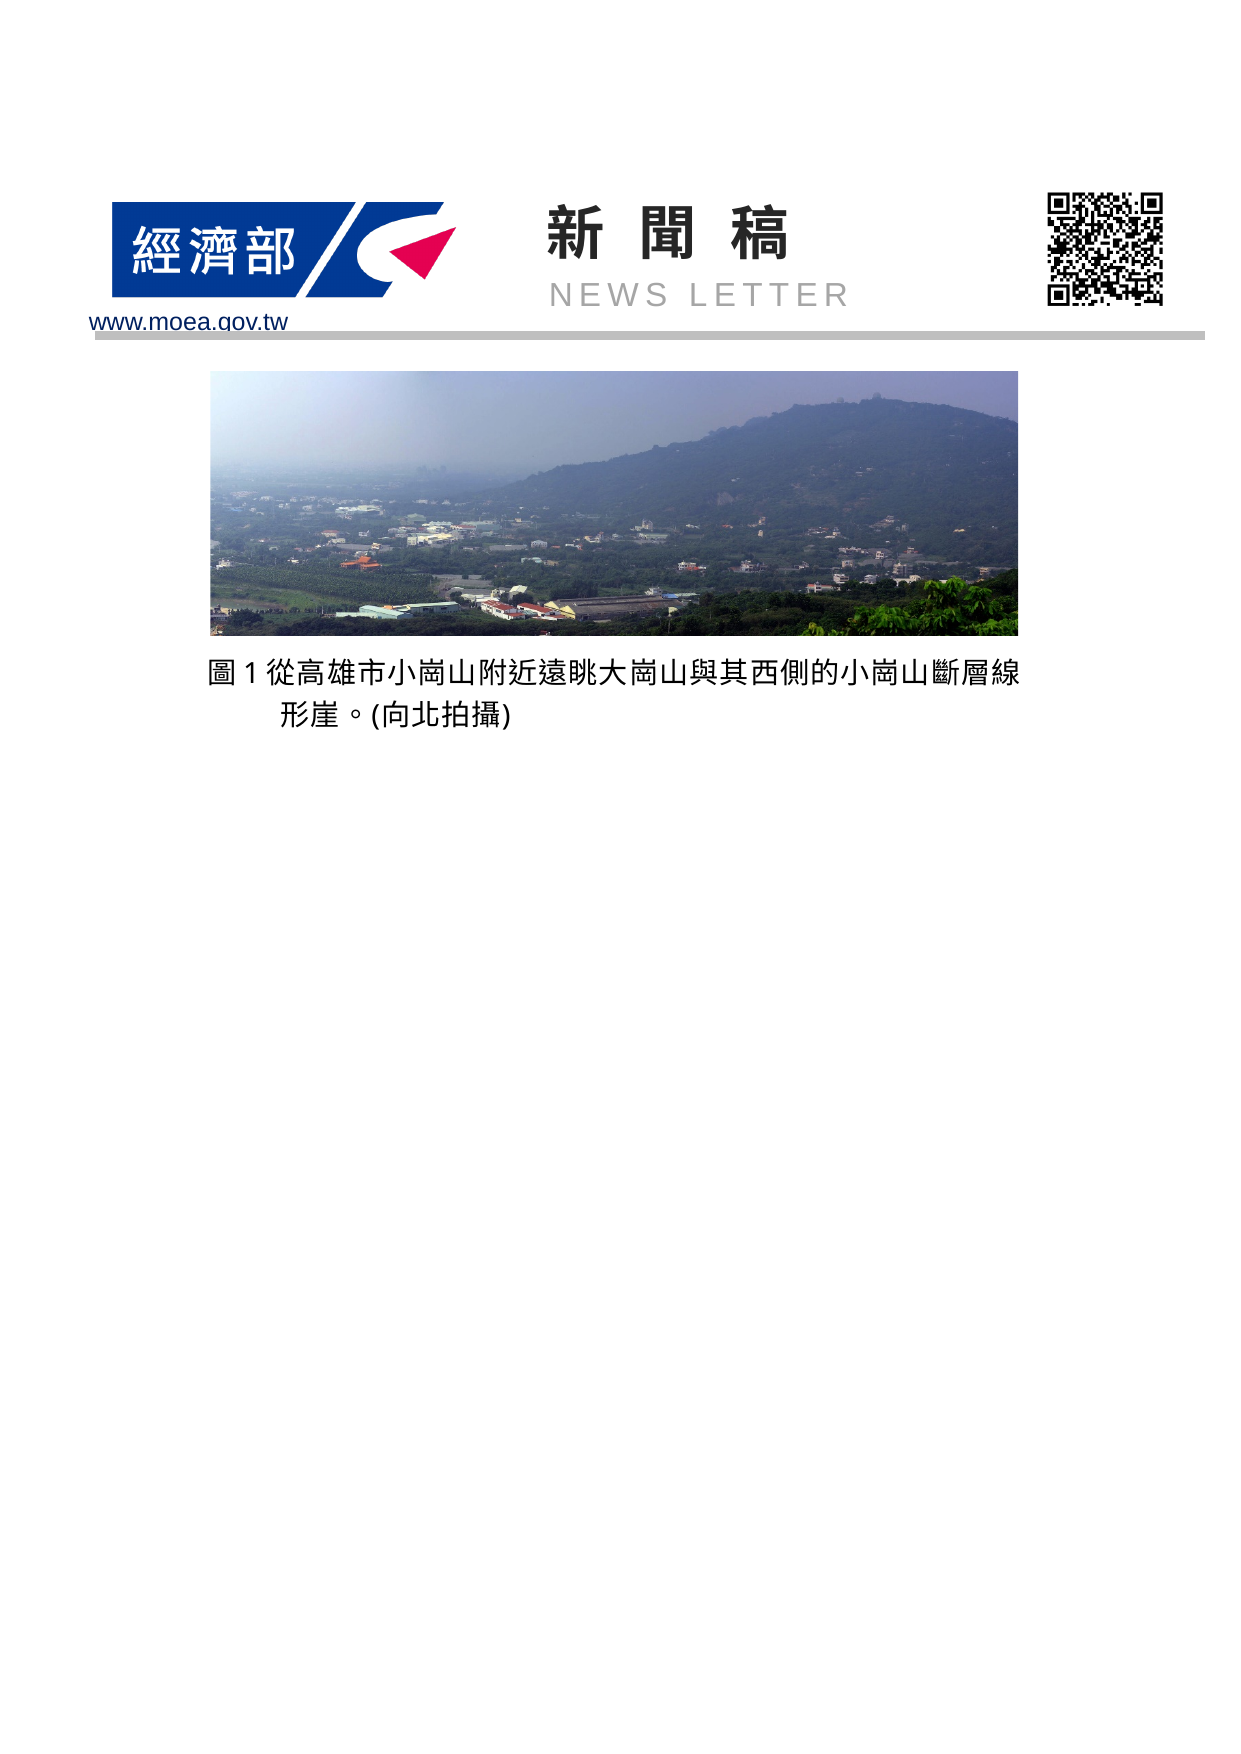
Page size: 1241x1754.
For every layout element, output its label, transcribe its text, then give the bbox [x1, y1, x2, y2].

text 圖1從高雄市小崗山附近遠眺大崗山與其西側的小崗山斷層線形崖。(向北拍攝) [207, 649, 1048, 734]
